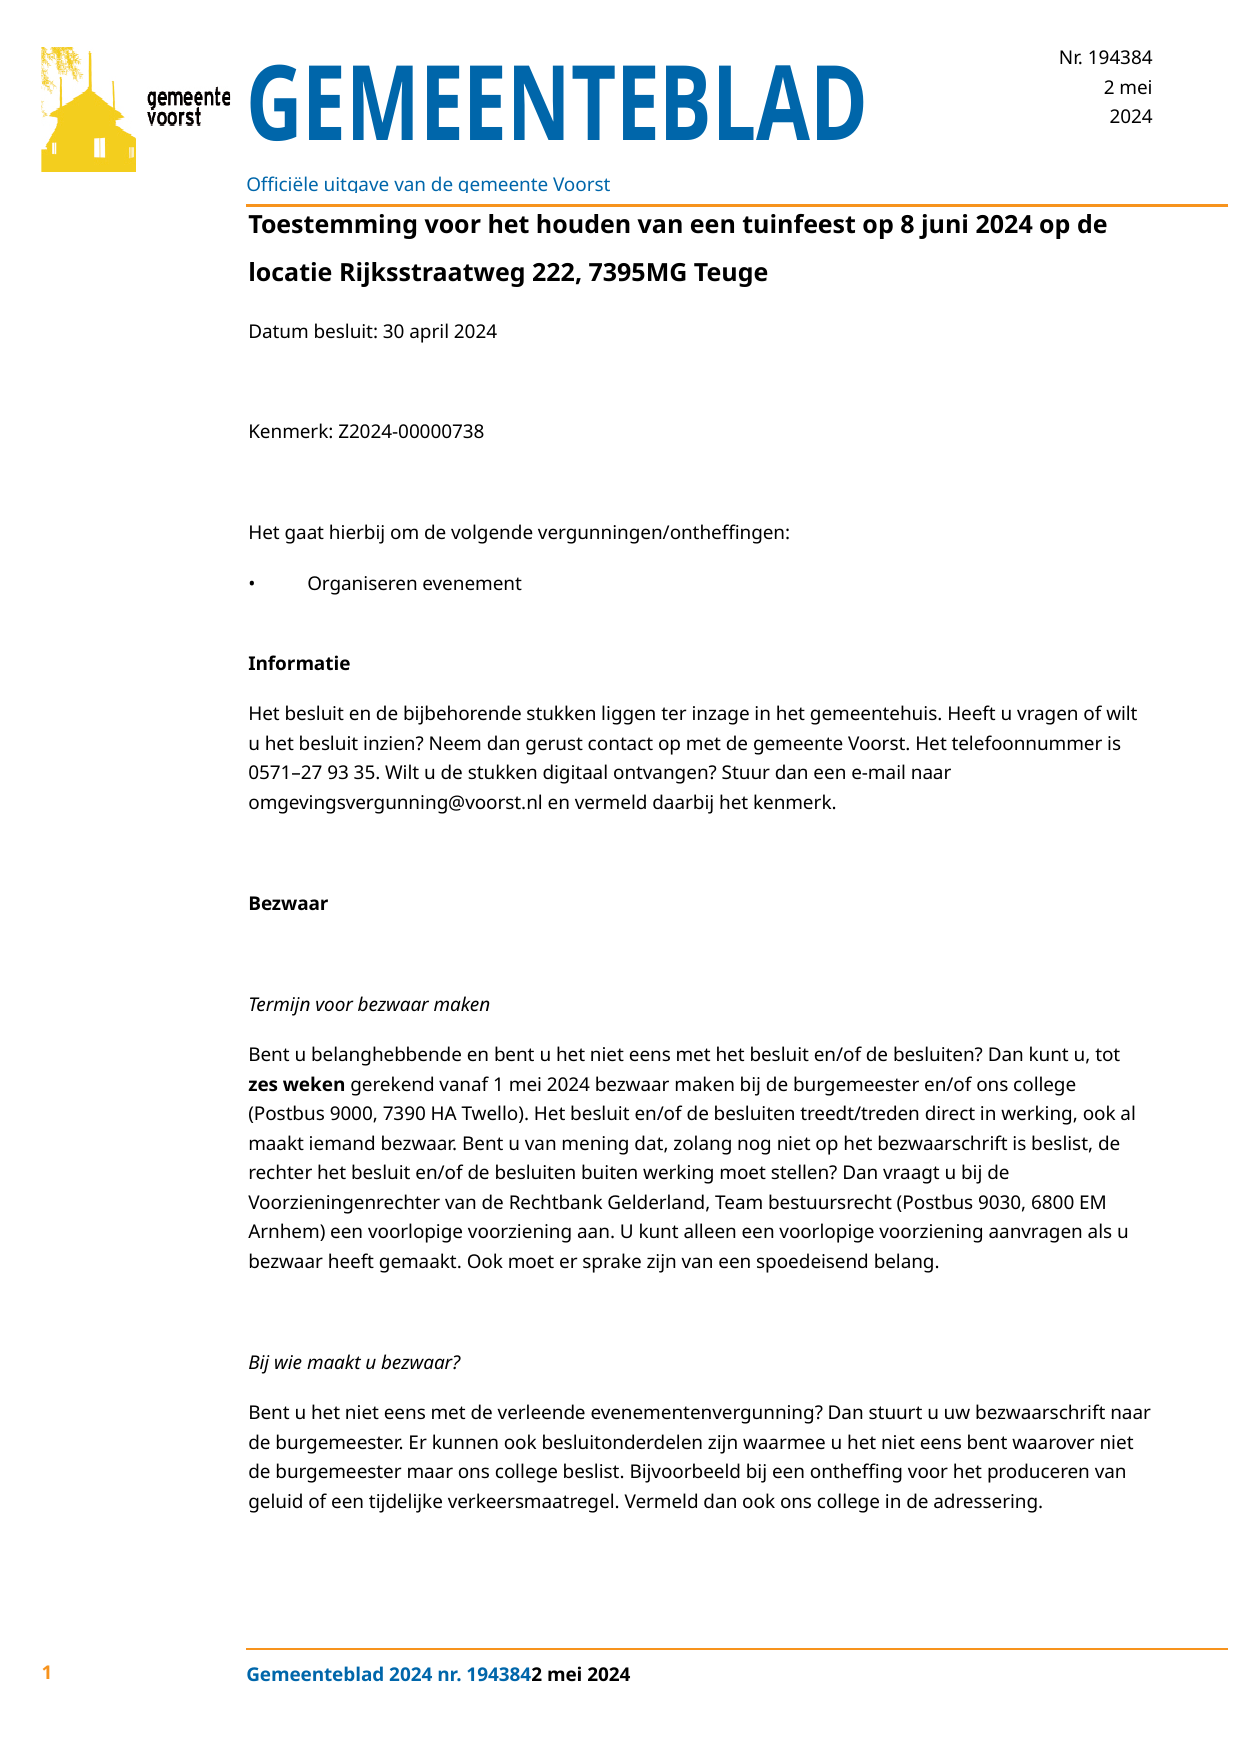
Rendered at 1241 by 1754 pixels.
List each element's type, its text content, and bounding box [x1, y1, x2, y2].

list Organiseren evenement [248, 570, 1152, 596]
text Datum besluit: 30 april 2024 [248, 318, 1152, 344]
text Bent u belanghebbende en bent u het niet eens met het besluit en/of de besluiten? Dan kunt u, tot zes weken gerekend vanaf 1 mei 2024 bezwaar maken bij de burgemeester en/of ons college (Postbus 9000, 7390 HA Twello). Het besluit en/of de besluiten treedt/treden direct in werking, ook al maakt iemand bezwaar. Bent u van mening dat, zolang nog niet op het bezwaarschrift is beslist, de rechter het besluit en/of de besluiten buiten werking moet stellen? Dan vraagt u bij de Voorzieningenrechter van de Rechtbank Gelderland, Team bestuursrecht (Postbus 9030, 6800 EM Arnhem) een voorlopige voorziening aan. U kunt alleen een voorlopige voorziening aanvragen als u bezwaar heeft gemaakt. Ook moet er sprake zijn van een spoedeisend belang. [248, 1041, 1152, 1274]
text Het besluit en de bijbehorende stukken liggen ter inzage in het gemeentehuis. Heeft u vragen of wilt u het besluit inzien? Neem dan gerust contact op met de gemeente Voorst. Het telefoonnummer is 0571–27 93 35. Wilt u de stukken digitaal ontvangen? Stuur dan een e-mail naar omgevingsvergunning@voorst.nl en vermeld daarbij het kenmerk. [248, 700, 1152, 815]
text Bezwaar [248, 890, 1152, 916]
text Bent u het niet eens met de verleende evenementenvergunning? Dan stuurt u uw bezwaarschrift naar de burgemeester. Er kunnen ook besluitonderdelen zijn waarmee u het niet eens bent waarover niet de burgemeester maar ons college beslist. Bijvoorbeeld bij een ontheffing voor het produceren van geluid of een tijdelijke verkeersmaatregel. Vermeld dan ook ons college in de adressering. [248, 1399, 1152, 1514]
text Informatie [248, 650, 1152, 676]
text Toestemming voor het houden van een tuinfeest op 8 juni 2024 op de locatie Rijksstraatweg 222, 7395MG Teuge [248, 207, 1152, 288]
text Termijn voor bezwaar maken [248, 991, 1152, 1017]
text Het gaat hierbij om de volgende vergunningen/ontheffingen: [248, 519, 1152, 545]
text Bij wie maakt u bezwaar? [248, 1349, 1152, 1375]
picture [41, 47, 231, 172]
text Kenmerk: Z2024-00000738 [248, 419, 1152, 444]
